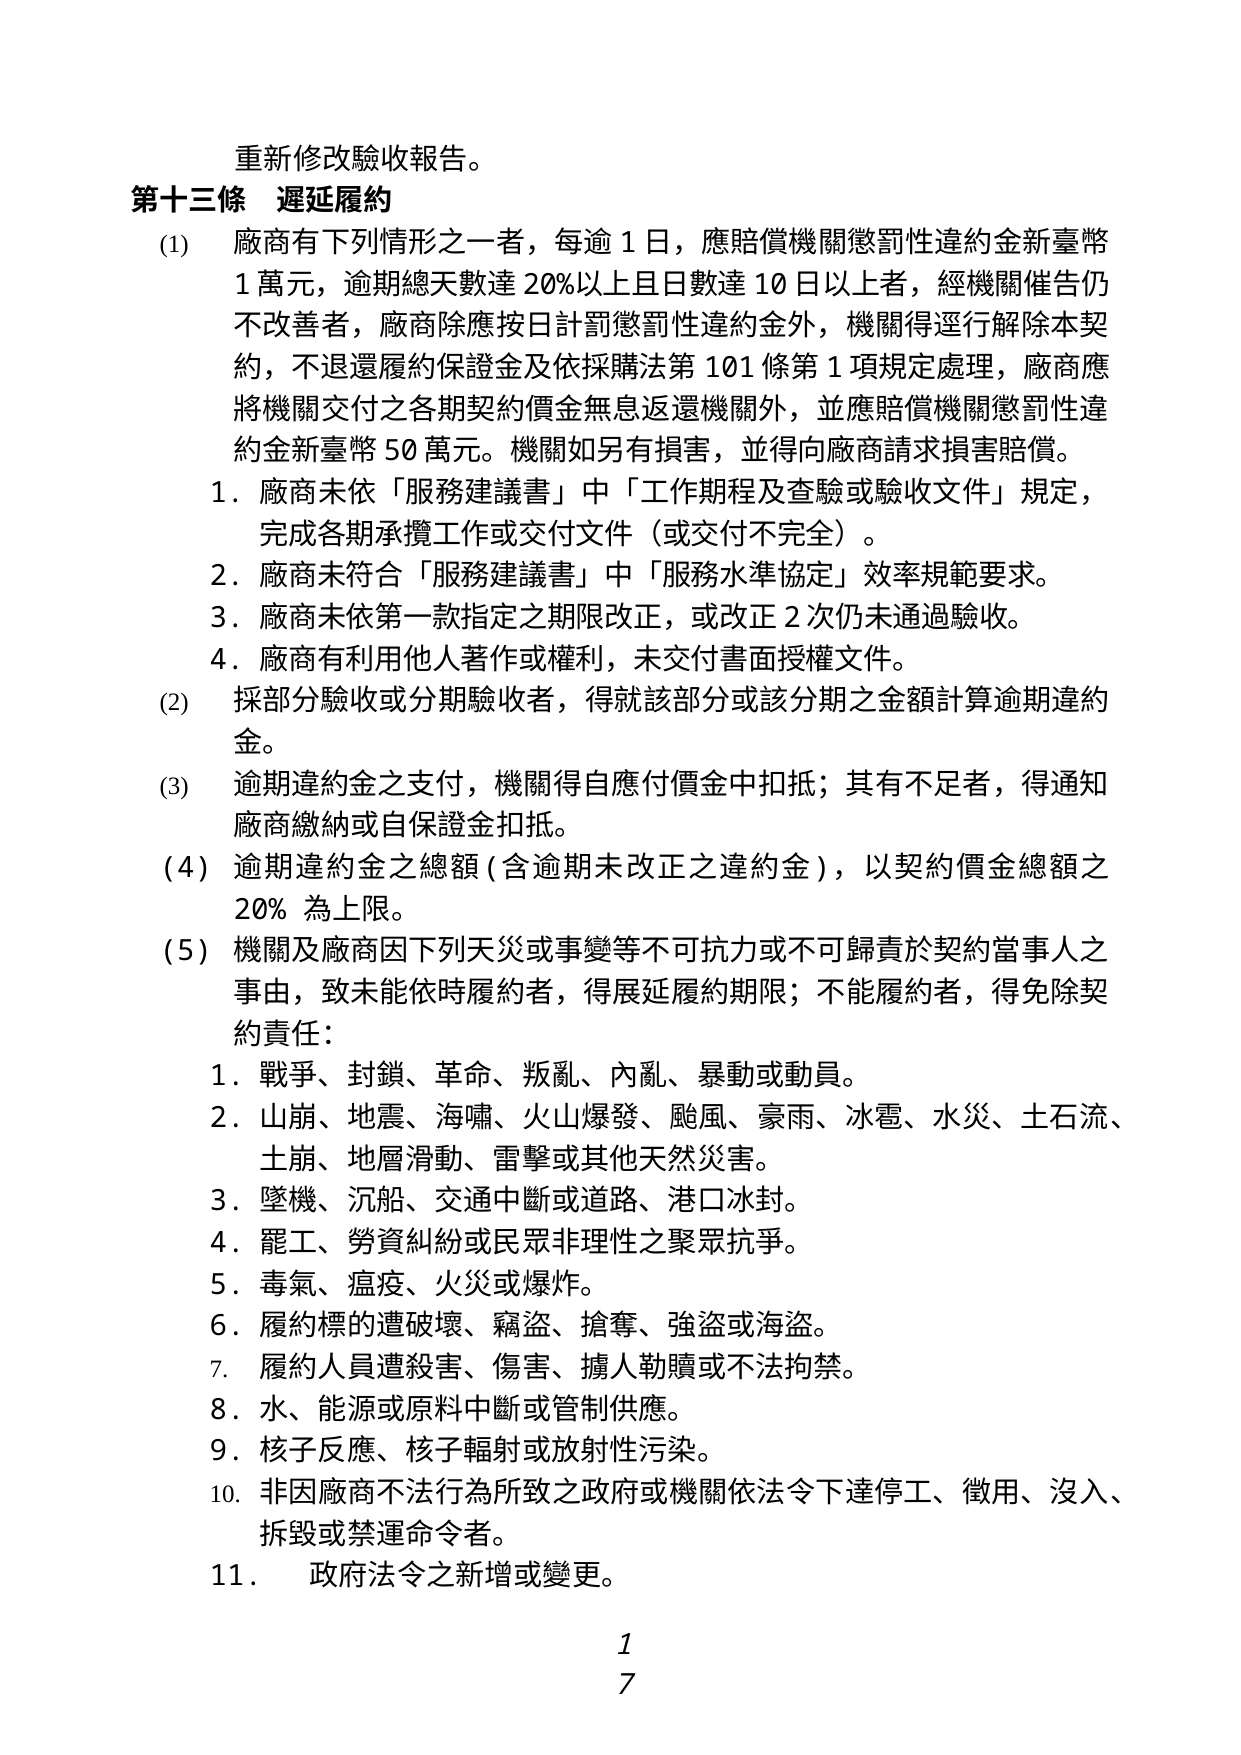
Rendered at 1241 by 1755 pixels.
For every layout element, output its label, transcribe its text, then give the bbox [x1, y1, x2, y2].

list 履約標的遭破壞、竊盜、搶奪、強盜或海盜。 [209, 1302, 1110, 1344]
list 非因廠商不法行為所致之政府或機關依法令下達停工、徵用、沒入、拆毀或禁運命令者。 [209, 1469, 1110, 1552]
text 第十三條 遲延履約 [130, 177, 1110, 219]
list 重新修改驗收報告。 [159, 136, 1110, 177]
list 逾期違約金之總額(含逾期未改正之違約金)，以契約價金總額之20% 為上限。 [159, 844, 1110, 927]
list 水、能源或原料中斷或管制供應。 [209, 1386, 1110, 1427]
list 廠商未依第一款指定之期限改正，或改正2次仍未通過驗收。 [209, 594, 1110, 636]
list 山崩、地震、海嘯、火山爆發、颱風、豪雨、冰雹、水災、土石流、土崩、地層滑動、雷擊或其他天然災害。 [209, 1094, 1110, 1177]
list 毒氣、瘟疫、火災或爆炸。 [209, 1261, 1110, 1302]
list 核子反應、核子輻射或放射性污染。 [209, 1427, 1110, 1469]
list 廠商未依「服務建議書」中「工作期程及查驗或驗收文件」規定，完成各期承攬工作或交付文件（或交付不完全）。 [209, 469, 1110, 552]
list 戰爭、封鎖、革命、叛亂、內亂、暴動或動員。 [209, 1052, 1110, 1094]
list 墜機、沉船、交通中斷或道路、港口冰封。 [209, 1177, 1110, 1219]
list 廠商有利用他人著作或權利，未交付書面授權文件。 [209, 636, 1110, 677]
list 機關及廠商因下列天災或事變等不可抗力或不可歸責於契約當事人之事由，致未能依時履約者，得展延履約期限；不能履約者，得免除契約責任： [159, 927, 1110, 1052]
list 逾期違約金之支付，機關得自應付價金中扣抵；其有不足者，得通知廠商繳納或自保證金扣抵。 [159, 761, 1110, 844]
list 採部分驗收或分期驗收者，得就該部分或該分期之金額計算逾期違約金。 [159, 677, 1110, 761]
list 履約人員遭殺害、傷害、擄人勒贖或不法拘禁。 [209, 1344, 1110, 1386]
list 廠商有下列情形之一者，每逾1日，應賠償機關懲罰性違約金新臺幣1萬元，逾期總天數達20%以上且日數達10日以上者，經機關催告仍不改善者，廠商除應按日計罰懲罰性違約金外，機關得逕行解除本契約，不退還履約保證金及依採購法第101條第1項規定處理，廠商應將機關交付之各期契約價金無息返還機關外，並應賠償機關懲罰性違約金新臺幣50萬元。機關如另有損害，並得向廠商請求損害賠償。 [159, 219, 1110, 469]
list 罷工、勞資糾紛或民眾非理性之聚眾抗爭。 [209, 1219, 1110, 1261]
list 廠商未符合「服務建議書」中「服務水準協定」效率規範要求。 [209, 552, 1110, 594]
list 政府法令之新增或變更。 [209, 1552, 1110, 1594]
